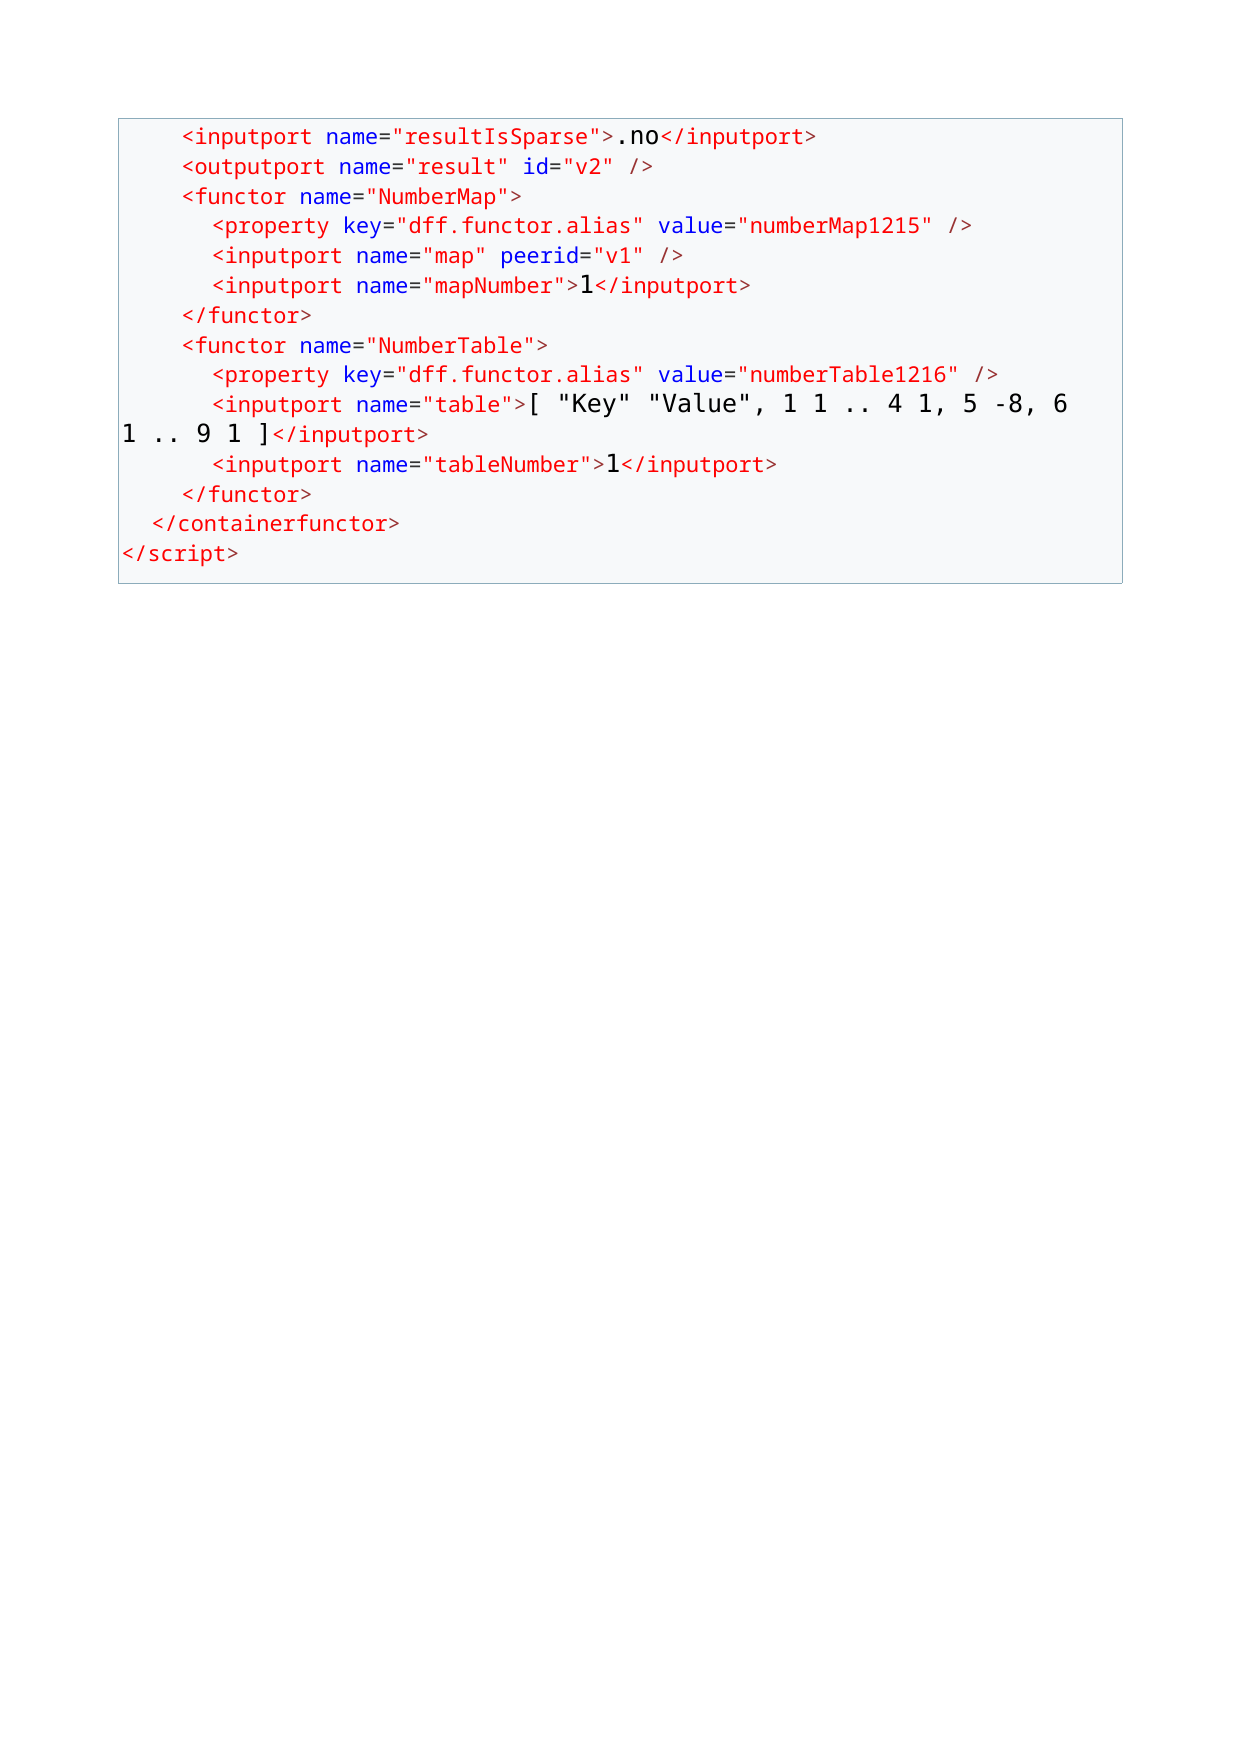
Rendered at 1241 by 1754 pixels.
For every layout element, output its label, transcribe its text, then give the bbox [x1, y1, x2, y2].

table_header <inputport name="resultIsSparse">.no</inputport> <outputport name="result" id="v2" /> <functor name="NumberMap"> <property key="dff.functor.alias" value="numberMap1215" /> <inputport name="map" peerid="v1" /> <inputport name="mapNumber">1</inputport> </functor> <functor name="NumberTable"> <property key="dff.functor.alias" value="numberTable1216" /> <inputport name="table">[ "Key" "Value", 1 1 .. 4 1, 5 -8, 6 1 .. 9 1 ]</inputport> <inputport name="tableNumber">1</inputport> </functor> </containerfunctor> </script> [119, 119, 1122, 583]
